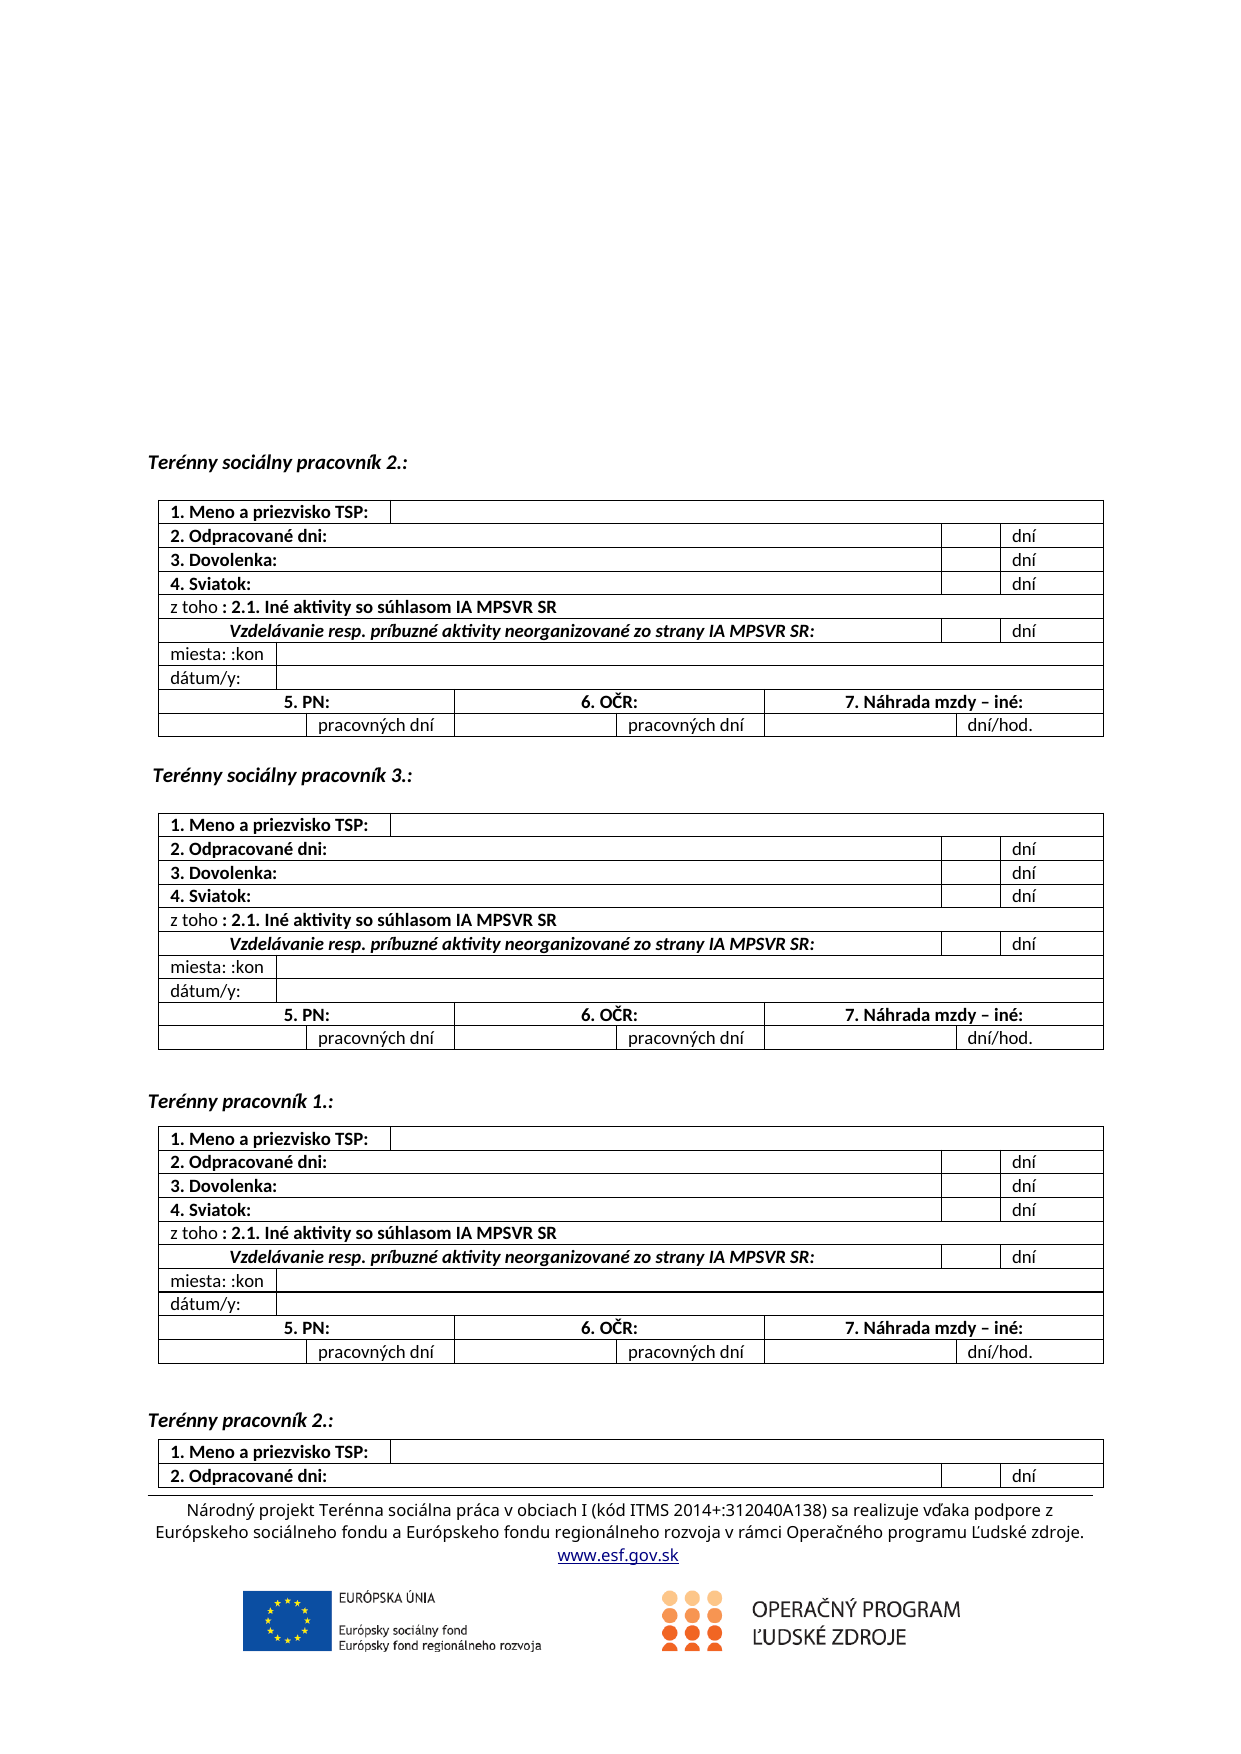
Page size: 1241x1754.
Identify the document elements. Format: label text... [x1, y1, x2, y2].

table_cell [942, 1464, 1000, 1487]
table_cell 2. Odpracované dni: [159, 524, 941, 547]
table_cell [942, 619, 1000, 642]
table_header 1. Meno a priezvisko TSP: [159, 1440, 390, 1463]
table_cell [159, 714, 306, 736]
table_cell dní/hod. [957, 714, 1103, 736]
text Terénny sociálny pracovník 3.: [148, 762, 1093, 788]
table_cell dní [1001, 548, 1103, 571]
table_cell [277, 1269, 1103, 1291]
table_cell pracovných dní [617, 1340, 764, 1362]
table_header [391, 1440, 1103, 1463]
table_cell z toho : 2.1. Iné aktivity so súhlasom IA MPSVR SR [159, 595, 1103, 618]
table_cell pracovných dní [307, 1026, 454, 1049]
table_cell [765, 714, 956, 736]
table_cell [159, 1340, 306, 1362]
table_cell dní [1001, 885, 1103, 907]
table_cell dní [1001, 1245, 1103, 1268]
table_cell pracovných dní [617, 714, 764, 736]
table_cell Vzdelávanie resp. príbuzné aktivity neorganizované zo strany IA MPSVR SR: [159, 619, 941, 642]
table_cell dní/hod. [957, 1340, 1103, 1362]
table_cell dní/hod. [957, 1026, 1103, 1049]
table_cell pracovných dní [307, 714, 454, 736]
table_cell miesta: :konania: [159, 1269, 276, 1291]
table_cell [277, 666, 1103, 689]
table_cell dní [1001, 1174, 1103, 1197]
table_cell [765, 1340, 956, 1362]
table_cell [765, 1026, 956, 1049]
table_header 1. Meno a priezvisko TSP: [159, 1127, 390, 1149]
table_cell 5. PN: [159, 1316, 454, 1339]
table_header 1. Meno a priezvisko TSP: [159, 501, 390, 523]
table_cell [942, 861, 1000, 883]
table_cell [455, 1026, 616, 1049]
table_cell 2. Odpracované dni: [159, 1151, 941, 1173]
table_cell pracovných dní [617, 1026, 764, 1049]
table_cell Vzdelávanie resp. príbuzné aktivity neorganizované zo strany IA MPSVR SR: [159, 1245, 941, 1268]
table_cell [942, 1174, 1000, 1197]
table_cell dátum/y: [159, 979, 276, 1002]
table_cell dní [1001, 572, 1103, 594]
table_cell pracovných dní [307, 1340, 454, 1362]
table_cell 3. Dovolenka: [159, 548, 941, 571]
table_cell [942, 932, 1000, 954]
table_cell dní [1001, 932, 1103, 954]
table_cell 2. Odpracované dni: [159, 1464, 941, 1487]
table_cell [159, 1026, 306, 1049]
table_cell 6. OČR: [455, 690, 764, 712]
table_cell 6. OČR: [455, 1003, 764, 1025]
table_cell dní [1001, 837, 1103, 860]
table_cell [942, 524, 1000, 547]
table_cell 3. Dovolenka: [159, 1174, 941, 1197]
table_cell z toho : 2.1. Iné aktivity so súhlasom IA MPSVR SR [159, 1222, 1103, 1244]
table_cell [942, 1151, 1000, 1173]
table_cell z toho : 2.1. Iné aktivity so súhlasom IA MPSVR SR [159, 908, 1103, 931]
text Terénny pracovník 2.: [148, 1408, 1093, 1433]
table_cell [277, 643, 1103, 665]
table_cell [277, 979, 1103, 1002]
table_cell 4. Sviatok: [159, 572, 941, 594]
table_cell 7. Náhrada mzdy – iné: [765, 1316, 1103, 1339]
table_cell [942, 548, 1000, 571]
table_header [391, 814, 1103, 836]
table_cell dní [1001, 524, 1103, 547]
text Terénny sociálny pracovník 2.: [148, 449, 1093, 475]
table_cell dní [1001, 1198, 1103, 1221]
table_cell Vzdelávanie resp. príbuzné aktivity neorganizované zo strany IA MPSVR SR: [159, 932, 941, 954]
table_cell [277, 1293, 1103, 1315]
table_cell 5. PN: [159, 690, 454, 712]
table_cell [942, 885, 1000, 907]
table_cell dní [1001, 861, 1103, 883]
table_cell 7. Náhrada mzdy – iné: [765, 690, 1103, 712]
table_cell [942, 1245, 1000, 1268]
table_cell 5. PN: [159, 1003, 454, 1025]
table_header [391, 1127, 1103, 1149]
table_header [391, 501, 1103, 523]
table_cell [455, 714, 616, 736]
table_cell 7. Náhrada mzdy – iné: [765, 1003, 1103, 1025]
table_cell [942, 1198, 1000, 1221]
table_cell dní [1001, 1464, 1103, 1487]
text Terénny pracovník 1.: [148, 1088, 1093, 1113]
table_header 1. Meno a priezvisko TSP: [159, 814, 390, 836]
table_cell 2. Odpracované dni: [159, 837, 941, 860]
table_cell [942, 837, 1000, 860]
table_cell 4. Sviatok: [159, 1198, 941, 1221]
table_cell dní [1001, 1151, 1103, 1173]
table_cell dní [1001, 619, 1103, 642]
table_cell miesta: :konania: [159, 956, 276, 978]
table_cell [455, 1340, 616, 1362]
table_cell 4. Sviatok: [159, 885, 941, 907]
table_cell [942, 572, 1000, 594]
table_cell dátum/y: [159, 1293, 276, 1315]
table_cell dátum/y: [159, 666, 276, 689]
table_cell 3. Dovolenka: [159, 861, 941, 883]
table_cell 6. OČR: [455, 1316, 764, 1339]
table_cell [277, 956, 1103, 978]
table_cell miesta: :konania: [159, 643, 276, 665]
